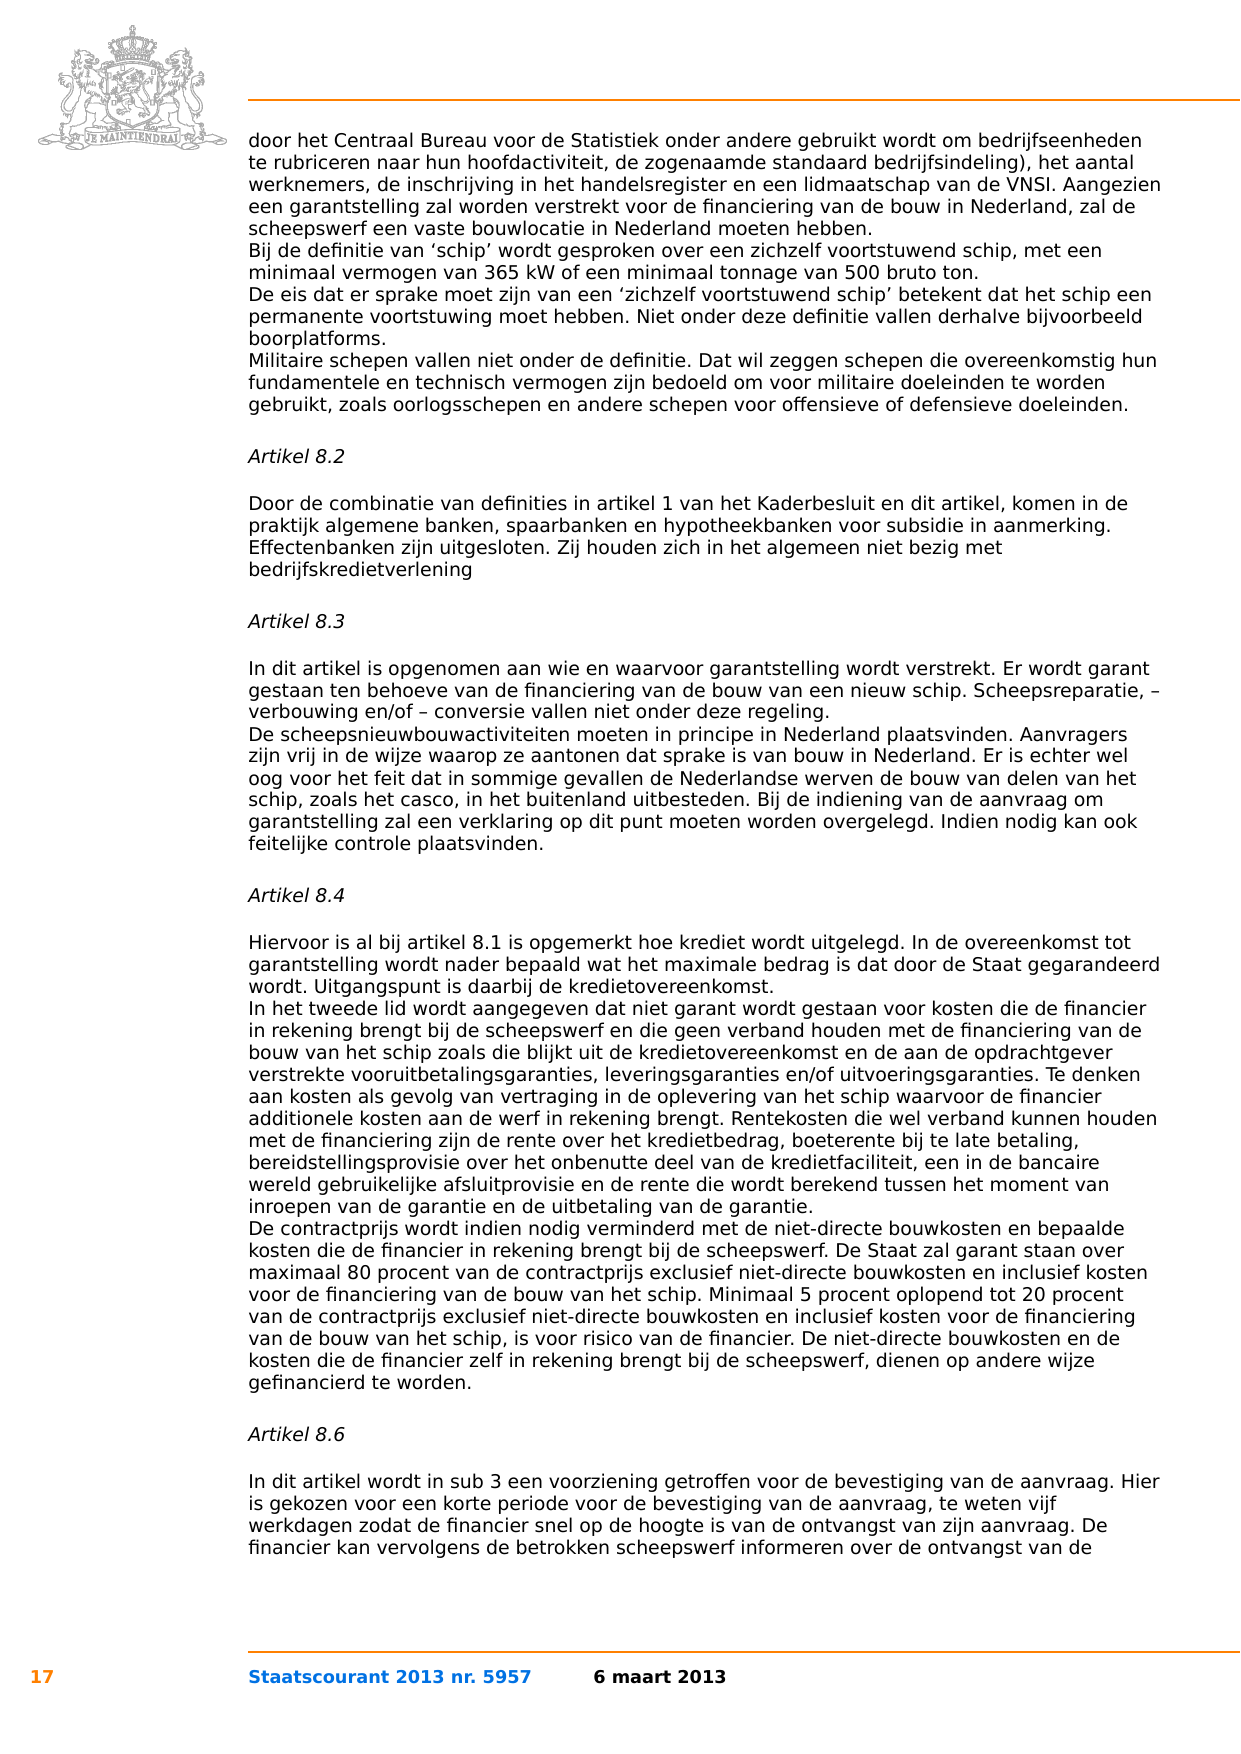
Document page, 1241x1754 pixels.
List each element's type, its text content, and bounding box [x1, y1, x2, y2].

picture [38, 25, 227, 150]
subtitle Artikel 8.3 [248, 611, 1163, 632]
subtitle Artikel 8.2 [248, 446, 1163, 468]
text In het tweede lid wordt aangegeven dat niet garant wordt gestaan voor kosten die de financier in rekening brengt bij de scheepswerf en die geen verband houden met de financiering van de bouw van het schip zoals die blijkt uit de kredietovereenkomst en de aan de opdrachtgever verstrekte vooruitbetalingsgaranties, leveringsgaranties en/of uitvoeringsgaranties. Te denken aan kosten als gevolg van vertraging in de oplevering van het schip waarvoor de financier additionele kosten aan de werf in rekening brengt. Rentekosten die wel verband kunnen houden met de financiering zijn de rente over het kredietbedrag, boeterente bij te late betaling, bereidstellingsprovisie over het onbenutte deel van de kredietfaciliteit, een in de bancaire wereld gebruikelijke afsluitprovisie en de rente die wordt berekend tussen het moment van inroepen van de garantie en de uitbetaling van de garantie. [248, 998, 1163, 1218]
text door het Centraal Bureau voor de Statistiek onder andere gebruikt wordt om bedrijfseenheden te rubriceren naar hun hoofdactiviteit, de zogenaamde standaard bedrijfsindeling), het aantal werknemers, de inschrijving in het handelsregister en een lidmaatschap van de VNSI. Aangezien een garantstelling zal worden verstrekt voor de financiering van de bouw in Nederland, zal de scheepswerf een vaste bouwlocatie in Nederland moeten hebben. [248, 130, 1163, 240]
text Militaire schepen vallen niet onder de definitie. Dat wil zeggen schepen die overeenkomstig hun fundamentele en technisch vermogen zijn bedoeld om voor militaire doeleinden te worden gebruikt, zoals oorlogsschepen en andere schepen voor offensieve of defensieve doeleinden. [248, 350, 1163, 416]
text De eis dat er sprake moet zijn van een ‘zichzelf voortstuwend schip’ betekent dat het schip een permanente voortstuwing moet hebben. Niet onder deze definitie vallen derhalve bijvoorbeeld boorplatforms. [248, 284, 1163, 350]
text Hiervoor is al bij artikel 8.1 is opgemerkt hoe krediet wordt uitgelegd. In de overeenkomst tot garantstelling wordt nader bepaald wat het maximale bedrag is dat door de Staat gegarandeerd wordt. Uitgangspunt is daarbij de kredietovereenkomst. [248, 932, 1163, 998]
text De contractprijs wordt indien nodig verminderd met de niet-directe bouwkosten en bepaalde kosten die de financier in rekening brengt bij de scheepswerf. De Staat zal garant staan over maximaal 80 procent van de contractprijs exclusief niet-directe bouwkosten en inclusief kosten voor de financiering van de bouw van het schip. Minimaal 5 procent oplopend tot 20 procent van de contractprijs exclusief niet-directe bouwkosten en inclusief kosten voor de financiering van de bouw van het schip, is voor risico van de financier. De niet-directe bouwkosten en de kosten die de financier zelf in rekening brengt bij de scheepswerf, dienen op andere wijze gefinancierd te worden. [248, 1218, 1163, 1394]
text De scheepsnieuwbouwactiviteiten moeten in principe in Nederland plaatsvinden. Aanvragers zijn vrij in de wijze waarop ze aantonen dat sprake is van bouw in Nederland. Er is echter wel oog voor het feit dat in sommige gevallen de Nederlandse werven de bouw van delen van het schip, zoals het casco, in het buitenland uitbesteden. Bij de indiening van de aanvraag om garantstelling zal een verklaring op dit punt moeten worden overgelegd. Indien nodig kan ook feitelijke controle plaatsvinden. [248, 723, 1163, 855]
subtitle Artikel 8.6 [248, 1424, 1163, 1446]
text In dit artikel is opgenomen aan wie en waarvoor garantstelling wordt verstrekt. Er wordt garant gestaan ten behoeve van de financiering van de bouw van een nieuw schip. Scheepsreparatie, – verbouwing en/of – conversie vallen niet onder deze regeling. [248, 657, 1163, 723]
subtitle Artikel 8.4 [248, 885, 1163, 907]
text In dit artikel wordt in sub 3 een voorziening getroffen voor de bevestiging van de aanvraag. Hier is gekozen voor een korte periode voor de bevestiging van de aanvraag, te weten vijf werkdagen zodat de financier snel op de hoogte is van de ontvangst van zijn aanvraag. De financier kan vervolgens de betrokken scheepswerf informeren over de ontvangst van de [248, 1471, 1163, 1559]
text Door de combinatie van definities in artikel 1 van het Kaderbesluit en dit artikel, komen in de praktijk algemene banken, spaarbanken en hypotheekbanken voor subsidie in aanmerking. Effectenbanken zijn uitgesloten. Zij houden zich in het algemeen niet bezig met bedrijfskredietverlening [248, 493, 1163, 581]
text Bij de definitie van ‘schip’ wordt gesproken over een zichzelf voortstuwend schip, met een minimaal vermogen van 365 kW of een minimaal tonnage van 500 bruto ton. [248, 240, 1163, 284]
